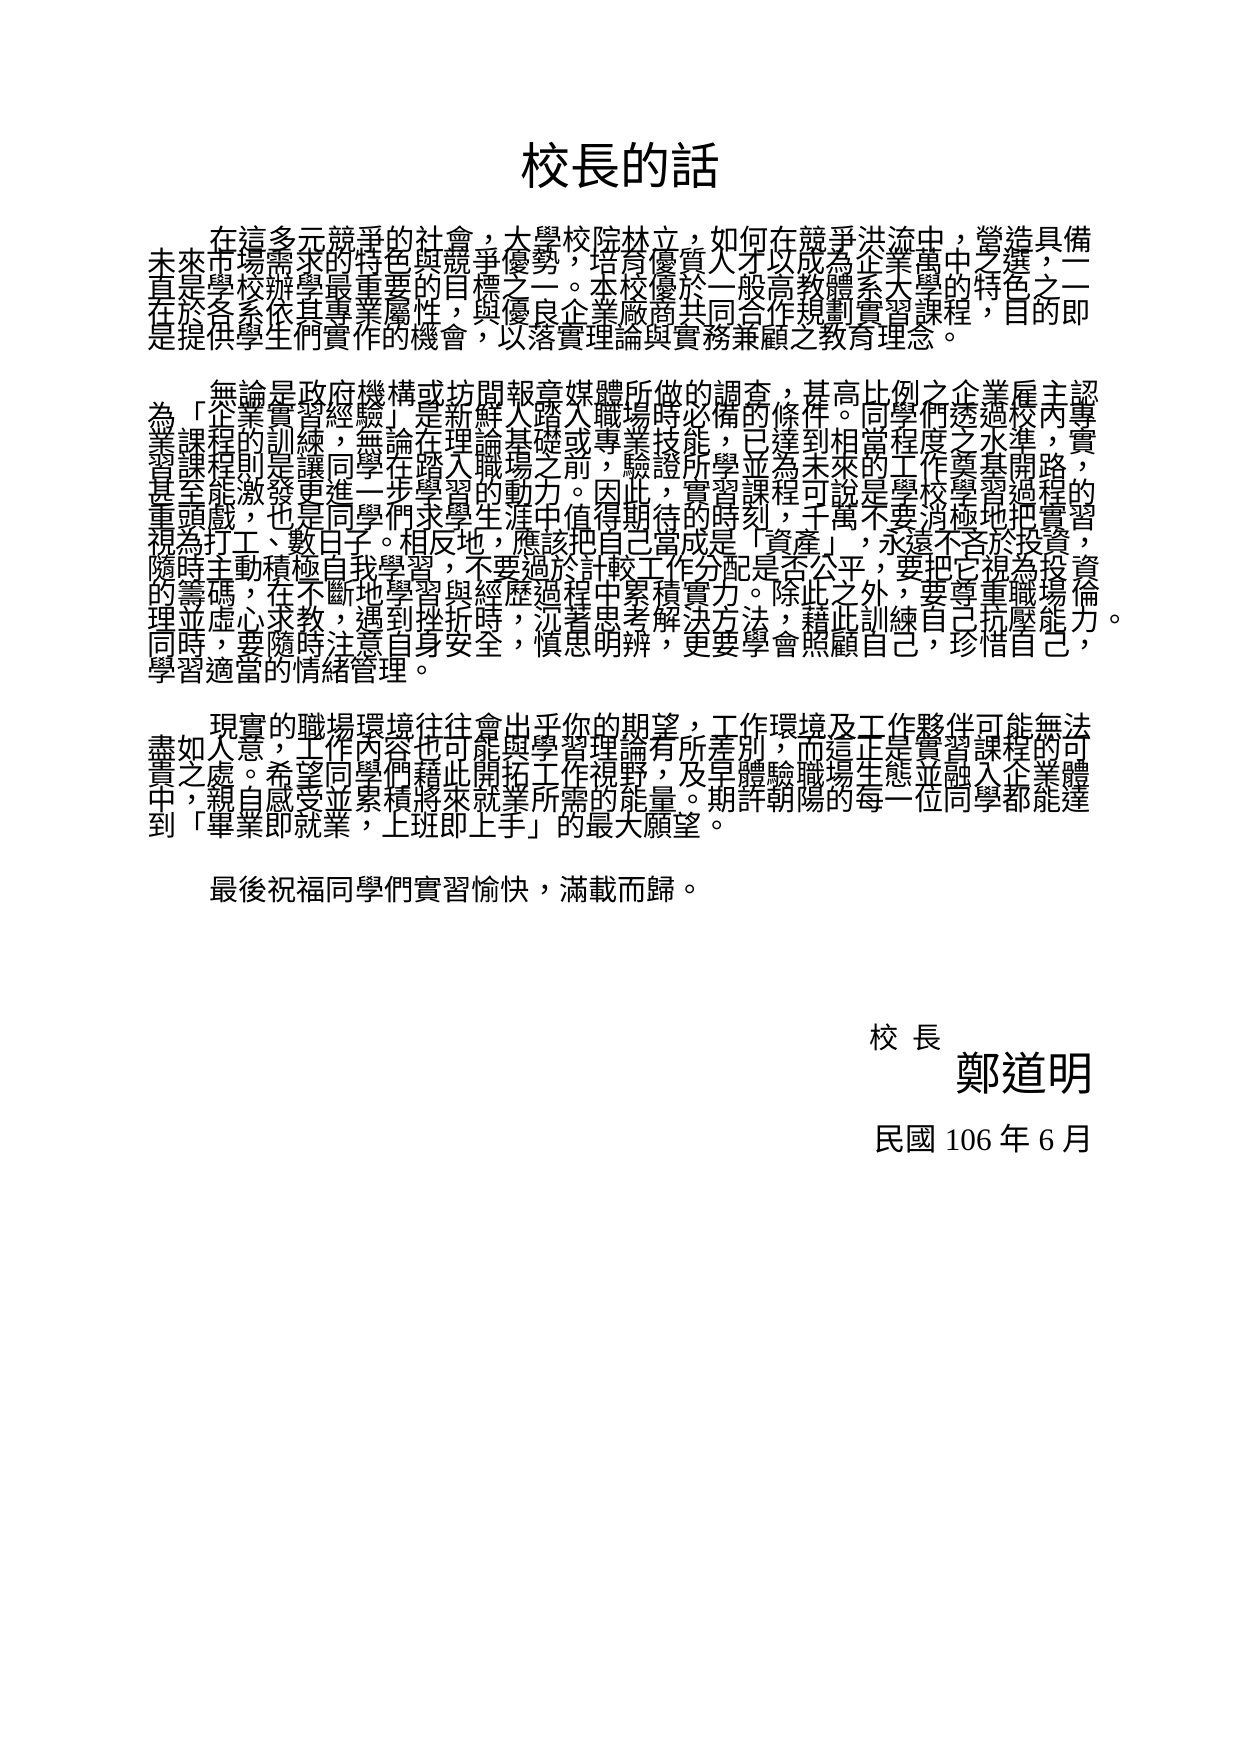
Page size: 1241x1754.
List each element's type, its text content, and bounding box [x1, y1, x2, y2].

text 民國 106 年 6 月 [73, 1107, 1093, 1162]
subtitle 在這多元競爭的社會，大學校院林立，如何在競爭洪流中，營造具備未來市場需求的特色與競爭優勢，培育優質人才以成為企業萬中之選，一直是學校辦學最重要的目標之一。本校優於一般高教體系大學的特色之一，在於各系依其專業屬性，與優良企業廠商共同合作規劃實習課程，目的即是提供學生們實作的機會，以落實理論與實務兼顧之教育理念。 [148, 230, 1093, 357]
text 校 長 鄭道明 [73, 1023, 1093, 1107]
text 現實的職場環境往往會出乎你的期望，工作環境及工作夥伴可能無法盡如人意，工作內容也可能與學習理論有所差別，而這正是實習課程的可貴之處。希望同學們藉此開拓工作視野，及早體驗職場生態並融入企業體中，親自感受並累積將來就業所需的能量。期許朝陽的每一位同學都能達到「畢業即就業，上班即上手」的最大願望。 [148, 717, 1093, 844]
text 無論是政府機構或坊間報章媒體所做的調查，甚高比例之企業雇主認為「企業實習經驗」是新鮮人踏入職場時必備的條件。同學們透過校內專業課程的訓練，無論在理論基礎或專業技能，已達到相當程度之水準，實習課程則是讓同學在踏入職場之前，驗證所學並為未來的工作奠基開路， 甚至能激發更進一步學習的動力。因此，實習課程可說是學校學習過程的重頭戲，也是同學們求學生涯中值得期待的時刻，千萬不要消極地把實習視為打工、數日子。相反地，應該把自己當成是「資產」，永遠不吝於投資， 隨時主動積極自我學習，不要過於計較工作分配是否公平，要把它視為投資的籌碼，在不斷地學習與經歷過程中累積實力。除此之外，要尊重職場倫理並虛心求教，遇到挫折時，沉著思考解決方法，藉此訓練自己抗壓能力。同時，要隨時注意自身安全，慎思明辨，更要學會照顧自己，珍惜自己，學習適當的情緒管理。 [148, 384, 1100, 689]
text 最後祝福同學們實習愉快，滿載而歸。 [209, 867, 1240, 909]
subtitle 校長的話 [520, 121, 1240, 201]
